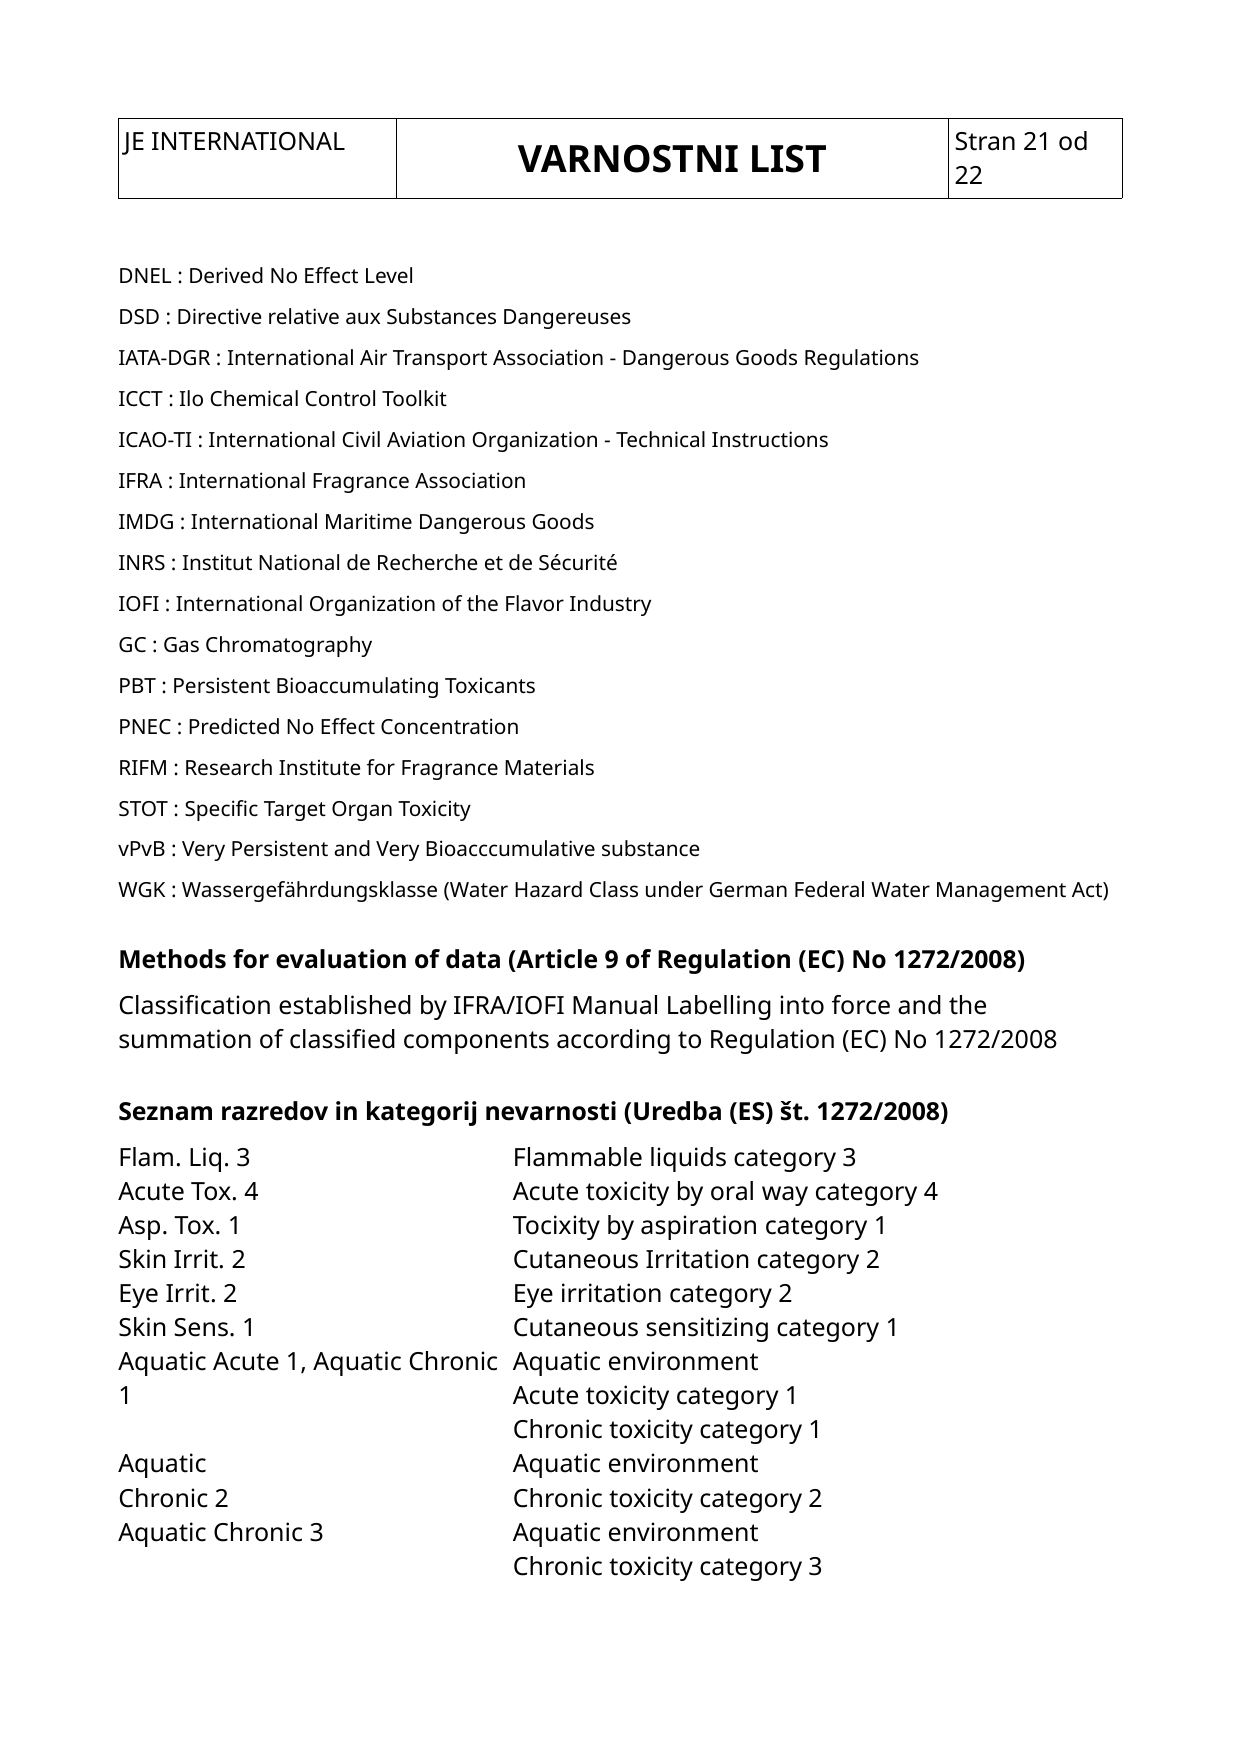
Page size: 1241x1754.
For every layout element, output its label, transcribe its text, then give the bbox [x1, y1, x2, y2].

text RIFM : Research Institute for Fragrance Materials [118, 753, 1122, 781]
table_cell Cutaneous Irritation category 2 [513, 1242, 1122, 1276]
table_header Flammable liquids category 3 [513, 1140, 1122, 1174]
table_cell Aquatic Chronic 2 [118, 1446, 513, 1514]
table_cell Skin Sens. 1 [118, 1310, 513, 1344]
table_cell Cutaneous sensitizing category 1 [513, 1310, 1122, 1344]
text IOFI : International Organization of the Flavor Industry [118, 589, 1122, 617]
text IMDG : International Maritime Dangerous Goods [118, 507, 1122, 536]
text GC : Gas Chromatography [118, 630, 1122, 658]
text PNEC : Predicted No Effect Concentration [118, 712, 1122, 740]
table_cell Aquatic Acute 1, Aquatic Chronic 1 [118, 1344, 513, 1446]
table_cell Aquatic environment Chronic toxicity category 3 [513, 1514, 1122, 1582]
text PBT : Persistent Bioaccumulating Toxicants [118, 671, 1122, 699]
table_cell Aquatic environment Acute toxicity category 1 Chronic toxicity category 1 [513, 1344, 1122, 1446]
table_cell Asp. Tox. 1 [118, 1208, 513, 1242]
table_header Flam. Liq. 3 [118, 1140, 513, 1174]
table_cell Eye Irrit. 2 [118, 1276, 513, 1310]
text ICAO-TI : International Civil Aviation Organization - Technical Instructions [118, 425, 1122, 454]
text STOT : Specific Target Organ Toxicity [118, 794, 1122, 822]
text IATA-DGR : International Air Transport Association - Dangerous Goods Regulations [118, 343, 1122, 372]
text ICCT : Ilo Chemical Control Toolkit [118, 384, 1122, 413]
table_cell Skin Irrit. 2 [118, 1242, 513, 1276]
table_cell Aquatic environment Chronic toxicity category 2 [513, 1446, 1122, 1514]
text WGK : Wassergefährdungsklasse (Water Hazard Class under German Federal Water Management Act) [118, 876, 1122, 904]
subtitle Methods for evaluation of data (Article 9 of Regulation (EC) No 1272/2008) [118, 941, 1122, 975]
subtitle Seznam razredov in kategorij nevarnosti (Uredba (ES) št. 1272/2008) [118, 1093, 1122, 1127]
text Classification established by IFRA/IOFI Manual Labelling into force and the summation of classified components according to Regulation (EC) No 1272/2008 [118, 988, 1122, 1056]
text INRS : Institut National de Recherche et de Sécurité [118, 548, 1122, 576]
text DNEL : Derived No Effect Level [118, 261, 1122, 290]
table_cell Aquatic Chronic 3 [118, 1514, 513, 1582]
table_cell Acute toxicity by oral way category 4 [513, 1174, 1122, 1208]
text vPvB : Very Persistent and Very Bioacccumulative substance [118, 834, 1122, 863]
table_cell Eye irritation category 2 [513, 1276, 1122, 1310]
table_cell Tocixity by aspiration category 1 [513, 1208, 1122, 1242]
table_cell Acute Tox. 4 [118, 1174, 513, 1208]
text DSD : Directive relative aux Substances Dangereuses [118, 302, 1122, 331]
text IFRA : International Fragrance Association [118, 466, 1122, 494]
